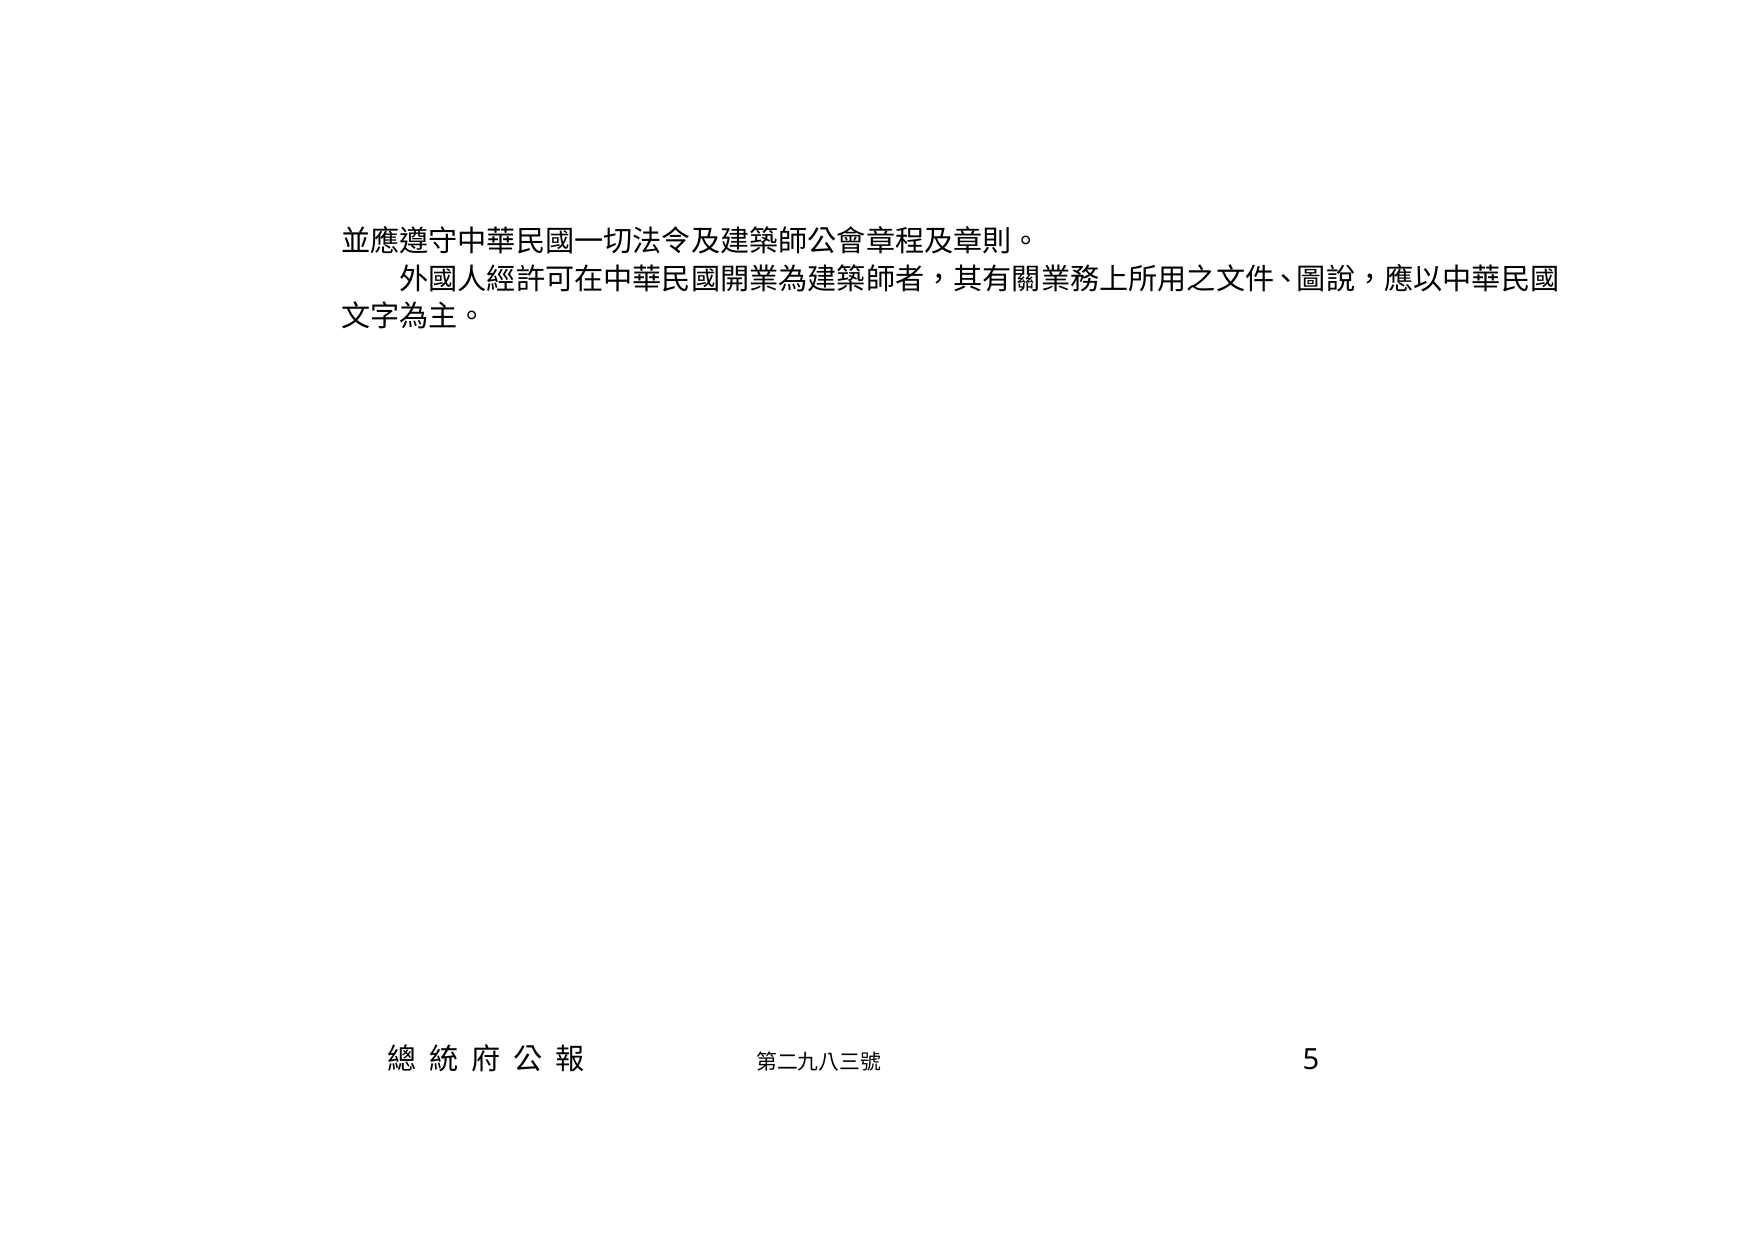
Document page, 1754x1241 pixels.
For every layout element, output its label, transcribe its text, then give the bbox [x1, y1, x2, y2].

text 前項考試及格，領有建築師證書之外國人，在中華民國執行建築師業務，應經內政部許可，並應遵守中華民國一切法令及建築師公會章程及章則。 [341, 222, 1559, 259]
text 外國人經許可在中華民國開業為建築師者，其有關業務上所用之文件、圖說，應以中華民國文字為主。 [341, 259, 1559, 334]
